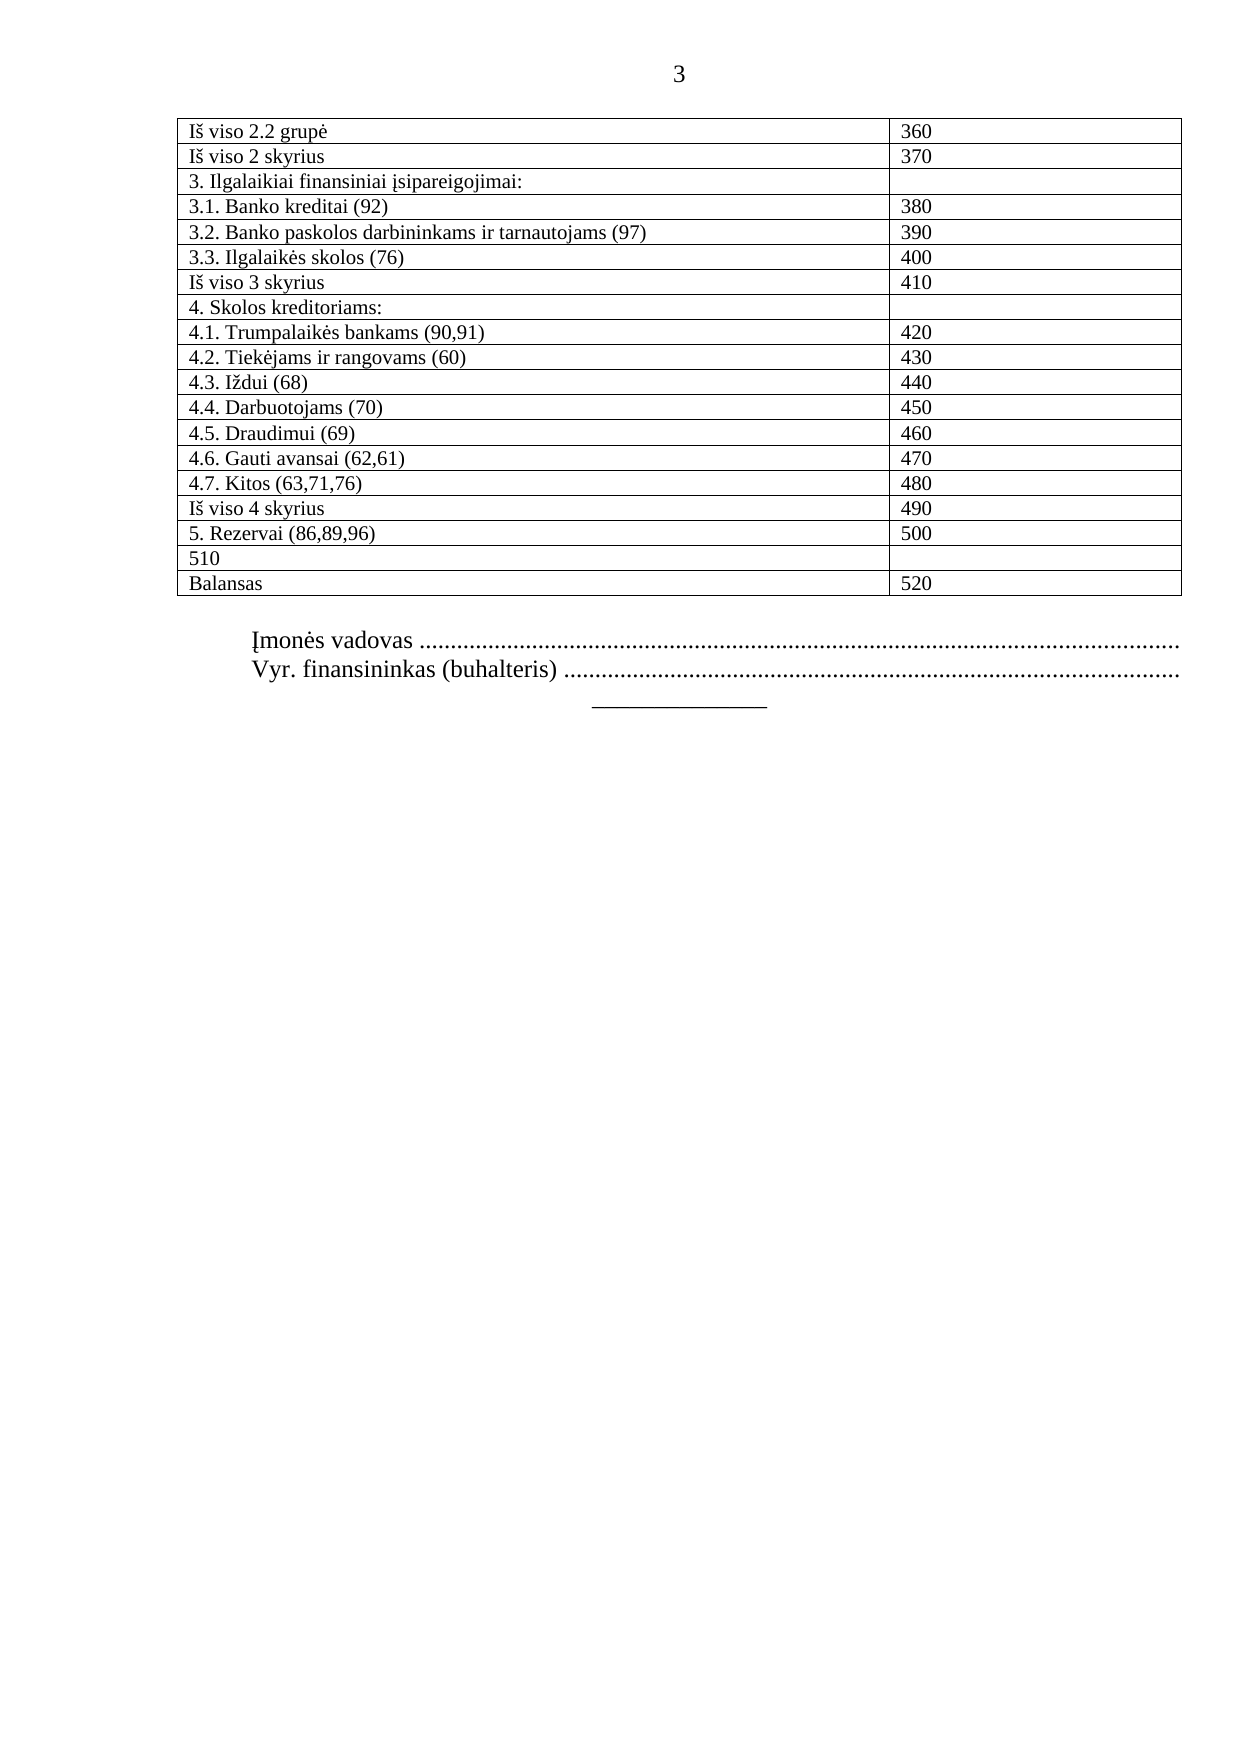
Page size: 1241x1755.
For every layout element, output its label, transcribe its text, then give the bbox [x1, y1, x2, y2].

table_cell 520 [890, 571, 1181, 595]
table_cell 4.4. Darbuotojams (70) [178, 395, 889, 419]
table_cell 490 [890, 496, 1181, 520]
table_cell 3.2. Banko paskolos darbininkams ir tarnautojams (97) [178, 220, 889, 244]
table_cell 450 [890, 395, 1181, 419]
table_cell 4.5. Draudimui (69) [178, 420, 889, 444]
table_cell [890, 295, 1181, 319]
table_cell Balansas [178, 571, 889, 595]
table_cell 4.2. Tiekėjams ir rangovams (60) [178, 345, 889, 369]
table_cell 4.1. Trumpalaikės bankams (90,91) [178, 320, 889, 344]
table_cell [890, 169, 1181, 193]
table_cell [890, 546, 1181, 570]
table_cell 3.1. Banko kreditai (92) [178, 195, 889, 218]
table_cell 500 [890, 521, 1181, 545]
table_cell Iš viso 2.2 grupė [178, 119, 889, 143]
table_cell Iš viso 2 skyrius [178, 144, 889, 168]
table_cell 4.7. Kitos (63,71,76) [178, 471, 889, 495]
table_cell 3. Ilgalaikiai finansiniai įsipareigojimai: [178, 169, 889, 193]
table_cell 430 [890, 345, 1181, 369]
table_cell Iš viso 3 skyrius [178, 270, 889, 294]
table_cell 480 [890, 471, 1181, 495]
table_cell Iš viso 4 skyrius [178, 496, 889, 520]
table_cell 5. Rezervai (86,89,96) [178, 521, 889, 545]
table_cell 420 [890, 320, 1181, 344]
table_cell 410 [890, 270, 1181, 294]
table_cell 360 [890, 119, 1181, 143]
table_cell 4. Skolos kreditoriams: [178, 295, 889, 319]
table_cell 460 [890, 420, 1181, 444]
table_cell 400 [890, 245, 1181, 269]
table_cell 510 [178, 546, 889, 570]
table_cell 4.6. Gauti avansai (62,61) [178, 446, 889, 469]
table_cell 380 [890, 195, 1181, 218]
text Įmonės vadovas [177, 625, 1181, 654]
text Vyr. finansininkas (buhalteris) [177, 654, 1181, 682]
table_cell 3.3. Ilgalaikės skolos (76) [178, 245, 889, 269]
table_cell 390 [890, 220, 1181, 244]
text ______________ [177, 682, 1181, 711]
table_cell 370 [890, 144, 1181, 168]
table_cell 470 [890, 446, 1181, 469]
table_cell 440 [890, 370, 1181, 394]
table_cell 4.3. Iždui (68) [178, 370, 889, 394]
